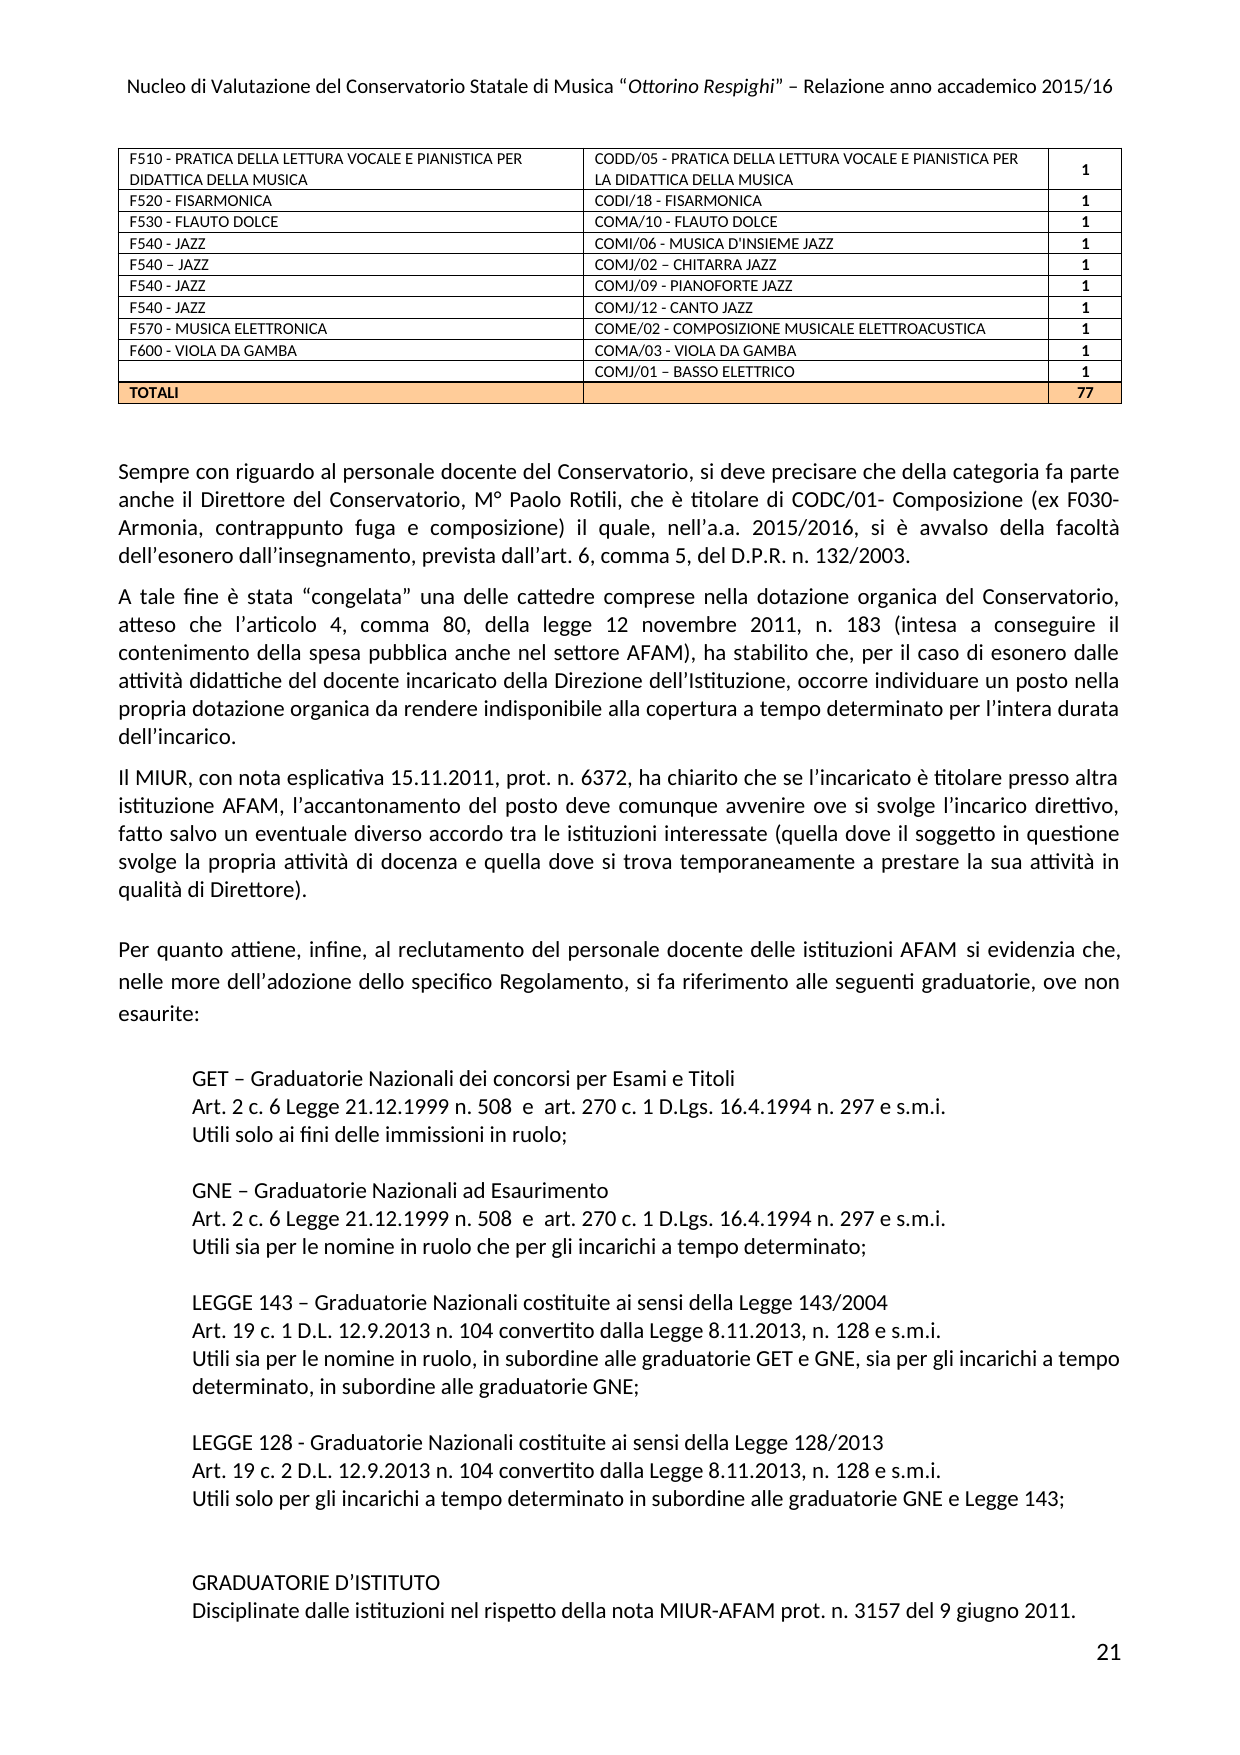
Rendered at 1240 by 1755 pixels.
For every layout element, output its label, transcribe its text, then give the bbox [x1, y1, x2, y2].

table_cell F540 - JAZZ [119, 297, 583, 317]
table_cell 1 [1049, 233, 1121, 253]
table_cell COMA/10 - FLAUTO DOLCE [584, 212, 1048, 232]
text Art. 19 c. 1 D.L. 12.9.2013 n. 104 convertito dalla Legge 8.11.2013, n. 128 e s.m.i. [192, 1316, 1121, 1344]
table_cell COMI/06 - MUSICA D'INSIEME JAZZ [584, 233, 1048, 253]
table_cell F570 - MUSICA ELETTRONICA [119, 319, 583, 339]
table_cell COMA/03 - VIOLA DA GAMBA [584, 340, 1048, 360]
text Sempre con riguardo al personale docente del Conservatorio, si deve precisare che della categoria fa parte anche il Direttore del Conservatorio, M° Paolo Rotili, che è titolare di CODC/01- Composizione (ex F030-Armonia, contrappunto fuga e composizione) il quale, nell’a.a. 2015/2016, si è avvalso della facoltà dell’esonero dall’insegnamento, prevista dall’art. 6, comma 5, del D.P.R. n. 132/2003. [118, 457, 1121, 569]
table_cell 1 [1049, 340, 1121, 360]
text LEGGE 128 - Graduatorie Nazionali costituite ai sensi della Legge 128/2013 [192, 1428, 1121, 1456]
table_cell F510 - PRATICA DELLA LETTURA VOCALE E PIANISTICA PER DIDATTICA DELLA MUSICA [119, 149, 583, 189]
table_cell COMJ/12 - CANTO JAZZ [584, 297, 1048, 317]
table_cell COMJ/09 - PIANOFORTE JAZZ [584, 276, 1048, 296]
text Utili sia per le nomine in ruolo, in subordine alle graduatorie GET e GNE, sia per gli incarichi a tempo determinato, in subordine alle graduatorie GNE; [192, 1344, 1121, 1400]
text A tale fine è stata “congelata” una delle cattedre comprese nella dotazione organica del Conservatorio, atteso che l’articolo 4, comma 80, della legge 12 novembre 2011, n. 183 (intesa a conseguire il contenimento della spesa pubblica anche nel settore AFAM), ha stabilito che, per il caso di esonero dalle attività didattiche del docente incaricato della Direzione dell’Istituzione, occorre individuare un posto nella propria dotazione organica da rendere indisponibile alla copertura a tempo determinato per l’intera durata dell’incarico. [118, 582, 1121, 750]
table_cell F520 - FISARMONICA [119, 190, 583, 211]
text Art. 2 c. 6 Legge 21.12.1999 n. 508 e art. 270 c. 1 D.Lgs. 16.4.1994 n. 297 e s.m.i. [192, 1092, 1121, 1120]
table_cell 1 [1049, 149, 1121, 189]
table_cell COMJ/02 – CHITARRA JAZZ [584, 254, 1048, 275]
table_cell 1 [1049, 276, 1121, 296]
table_cell F540 - JAZZ [119, 276, 583, 296]
table_cell COME/02 - COMPOSIZIONE MUSICALE ELETTROACUSTICA [584, 319, 1048, 339]
table_cell CODD/05 - PRATICA DELLA LETTURA VOCALE E PIANISTICA PER LA DIDATTICA DELLA MUSICA [584, 149, 1048, 189]
text Utili solo per gli incarichi a tempo determinato in subordine alle graduatorie GNE e Legge 143; [192, 1484, 1121, 1512]
text Il MIUR, con nota esplicativa 15.11.2011, prot. n. 6372, ha chiarito che se l’incaricato è titolare presso altra istituzione AFAM, l’accantonamento del posto deve comunque avvenire ove si svolge l’incarico direttivo, fatto salvo un eventuale diverso accordo tra le istituzioni interessate (quella dove il soggetto in questione svolge la propria attività di docenza e quella dove si trova temporaneamente a prestare la sua attività in qualità di Direttore). [118, 763, 1121, 903]
table_cell TOTALI [119, 383, 583, 403]
table_cell 1 [1049, 212, 1121, 232]
table_cell 1 [1049, 361, 1121, 381]
text Utili sia per le nomine in ruolo che per gli incarichi a tempo determinato; [192, 1232, 1121, 1260]
text Disciplinate dalle istituzioni nel rispetto della nota MIUR-AFAM prot. n. 3157 del 9 giugno 2011. [192, 1596, 1121, 1624]
table_cell 1 [1049, 319, 1121, 339]
text Art. 2 c. 6 Legge 21.12.1999 n. 508 e art. 270 c. 1 D.Lgs. 16.4.1994 n. 297 e s.m.i. [192, 1204, 1121, 1232]
table_cell 1 [1049, 297, 1121, 317]
table_cell 1 [1049, 190, 1121, 211]
table_cell [119, 361, 583, 381]
text Art. 19 c. 2 D.L. 12.9.2013 n. 104 convertito dalla Legge 8.11.2013, n. 128 e s.m.i. [192, 1456, 1121, 1484]
table_cell 1 [1049, 254, 1121, 275]
text Utili solo ai fini delle immissioni in ruolo; [192, 1120, 1121, 1148]
table_cell 77 [1049, 383, 1121, 403]
text GET – Graduatorie Nazionali dei concorsi per Esami e Titoli [192, 1064, 1121, 1092]
table_cell F530 - FLAUTO DOLCE [119, 212, 583, 232]
table_cell COMJ/01 – BASSO ELETTRICO [584, 361, 1048, 381]
table_cell [584, 383, 1048, 403]
table_cell F600 - VIOLA DA GAMBA [119, 340, 583, 360]
table_cell CODI/18 - FISARMONICA [584, 190, 1048, 211]
text LEGGE 143 – Graduatorie Nazionali costituite ai sensi della Legge 143/2004 [192, 1288, 1121, 1316]
text Per quanto attiene, infine, al reclutamento del personale docente delle istituzioni AFAM si evidenzia che, nelle more dell’adozione dello specifico Regolamento, si fa riferimento alle seguenti graduatorie, ove non esaurite: [118, 935, 1121, 1027]
text GRADUATORIE D’ISTITUTO [192, 1568, 1121, 1596]
table_cell F540 – JAZZ [119, 254, 583, 275]
text GNE – Graduatorie Nazionali ad Esaurimento [192, 1176, 1121, 1204]
table_cell F540 - JAZZ [119, 233, 583, 253]
